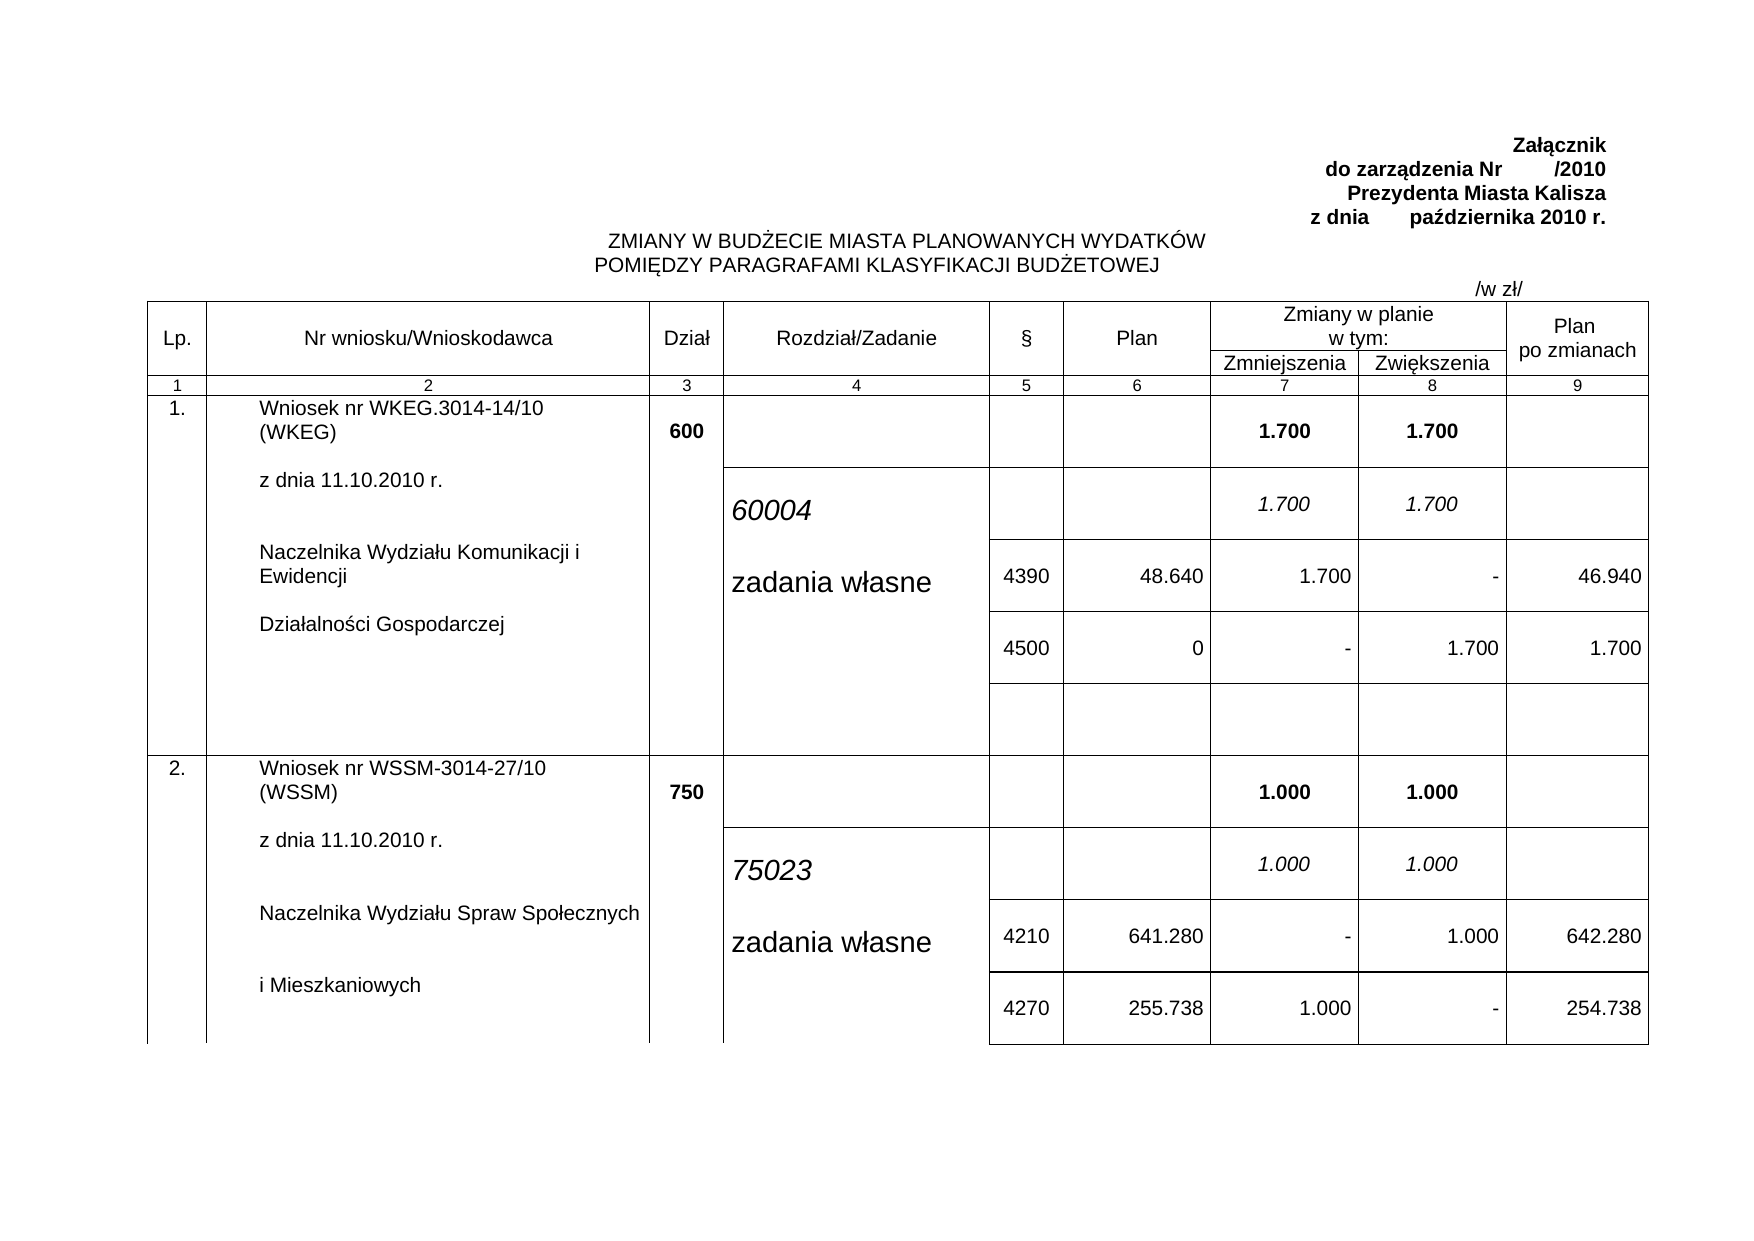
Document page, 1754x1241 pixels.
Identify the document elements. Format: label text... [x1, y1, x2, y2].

table_cell 750 [650, 756, 723, 827]
table_header Lp. [148, 302, 206, 374]
table_header Plan po zmianach [1507, 302, 1648, 374]
table_cell 5 [990, 376, 1063, 395]
table_cell 7 [1211, 376, 1358, 395]
table_cell z dnia 11.10.2010 r. [207, 827, 649, 899]
table_cell 1.700 [1507, 612, 1648, 683]
subtitle ZMIANY W BUDŻECIE MIASTA PLANOWANYCH WYDATKÓW [148, 229, 1606, 253]
table_cell [1064, 684, 1210, 755]
table_cell 1.700 [1359, 396, 1506, 467]
table_cell [650, 683, 723, 755]
table_cell 1.000 [1359, 900, 1506, 971]
table_cell Naczelnika Wydziału Komunikacji i Ewidencji [207, 539, 649, 611]
table_cell Wniosek nr WKEG.3014-14/10 (WKEG) [207, 396, 649, 467]
table_cell 254.738 [1507, 973, 1648, 1043]
table_header Rozdział/Zadanie [724, 302, 989, 374]
text z dnia października 2010 r. [148, 205, 1606, 229]
table_cell 8 [1359, 376, 1506, 395]
table_cell [1507, 468, 1648, 539]
table_cell 6 [1064, 376, 1210, 395]
table_cell 2. [148, 756, 206, 827]
table_cell 9 [1507, 376, 1648, 395]
table_cell 4500 [990, 612, 1063, 683]
table_cell [1507, 396, 1648, 467]
table_cell 1. [148, 396, 206, 467]
table_cell 4 [724, 376, 989, 395]
table_header § [990, 302, 1063, 374]
table_cell 255.738 [1064, 973, 1210, 1043]
table_cell z dnia 11.10.2010 r. [207, 467, 649, 539]
table_cell [1507, 684, 1648, 755]
table_cell 1.700 [1359, 612, 1506, 683]
table_cell [207, 683, 649, 755]
table_cell [1211, 684, 1358, 755]
table_cell [724, 971, 989, 1043]
table_cell 2 [207, 376, 649, 395]
table_cell [1507, 756, 1648, 827]
table_cell 600 [650, 396, 723, 467]
table_cell [990, 756, 1063, 827]
table_cell 4210 [990, 900, 1063, 971]
table_cell 1.700 [1211, 540, 1358, 611]
table_cell Wniosek nr WSSM-3014-27/10 (WSSM) [207, 756, 649, 827]
table_cell 60004 [724, 468, 989, 539]
subtitle Prezydenta Miasta Kalisza [148, 181, 1606, 205]
table_cell 3 [650, 376, 723, 395]
text do zarządzenia Nr /2010 [148, 157, 1606, 181]
table_cell Zwiększenia [1359, 351, 1506, 374]
table_cell 1.000 [1359, 756, 1506, 827]
table_cell [1064, 468, 1210, 539]
table_cell Naczelnika Wydziału Spraw Społecznych [207, 899, 649, 971]
table_cell [650, 539, 723, 611]
table_cell 48.640 [1064, 540, 1210, 611]
table_cell 1.000 [1211, 756, 1358, 827]
table_cell 4390 [990, 540, 1063, 611]
table_cell [724, 611, 989, 683]
table_cell 1.000 [1211, 828, 1358, 899]
table_cell zadania własne [724, 899, 989, 971]
table_cell [990, 396, 1063, 467]
table_cell [148, 971, 206, 1043]
table_header Nr wniosku/Wnioskodawca [207, 302, 649, 374]
text Załącznik [148, 133, 1606, 157]
table_cell 1.700 [1211, 396, 1358, 467]
table_cell [650, 971, 723, 1043]
table_cell [724, 756, 989, 827]
table_cell 1.700 [1359, 468, 1506, 539]
table_cell [990, 684, 1063, 755]
table_cell 642.280 [1507, 900, 1648, 971]
table_cell [148, 467, 206, 539]
table_cell [1064, 828, 1210, 899]
table_cell 1.000 [1359, 828, 1506, 899]
table_cell [148, 683, 206, 755]
table_cell [650, 467, 723, 539]
table_cell 1.700 [1211, 468, 1358, 539]
table_cell 46.940 [1507, 540, 1648, 611]
table_cell 641.280 [1064, 900, 1210, 971]
table_cell 4270 [990, 973, 1063, 1043]
table_cell [1359, 684, 1506, 755]
table_cell - [1359, 973, 1506, 1043]
table_cell - [1211, 612, 1358, 683]
table_cell Zmniejszenia [1211, 351, 1358, 374]
table_cell i Mieszkaniowych [207, 971, 649, 1043]
text POMIĘDZY PARAGRAFAMI KLASYFIKACJI BUDŻETOWEJ [148, 253, 1606, 277]
table_cell 0 [1064, 612, 1210, 683]
table_cell [1507, 828, 1648, 899]
table_cell [650, 827, 723, 899]
table_cell [724, 683, 989, 755]
table_cell 1.000 [1211, 973, 1358, 1043]
table_cell [1064, 756, 1210, 827]
table_cell [724, 396, 989, 467]
table_cell zadania własne [724, 539, 989, 611]
table_cell [650, 611, 723, 683]
table_cell [148, 899, 206, 971]
table_cell [148, 827, 206, 899]
table_cell [148, 611, 206, 683]
text /w zł/ [148, 277, 1606, 301]
table_cell [1064, 396, 1210, 467]
table_cell [650, 899, 723, 971]
table_cell 75023 [724, 828, 989, 899]
table_header Plan [1064, 302, 1210, 374]
table_cell 1 [148, 376, 206, 395]
table_cell [990, 468, 1063, 539]
table_cell Działalności Gospodarczej [207, 611, 649, 683]
table_header Dział [650, 302, 723, 374]
table_cell [148, 539, 206, 611]
table_cell [990, 828, 1063, 899]
table_header Zmiany w planie w tym: [1211, 302, 1506, 349]
table_cell - [1359, 540, 1506, 611]
table_cell - [1211, 900, 1358, 971]
